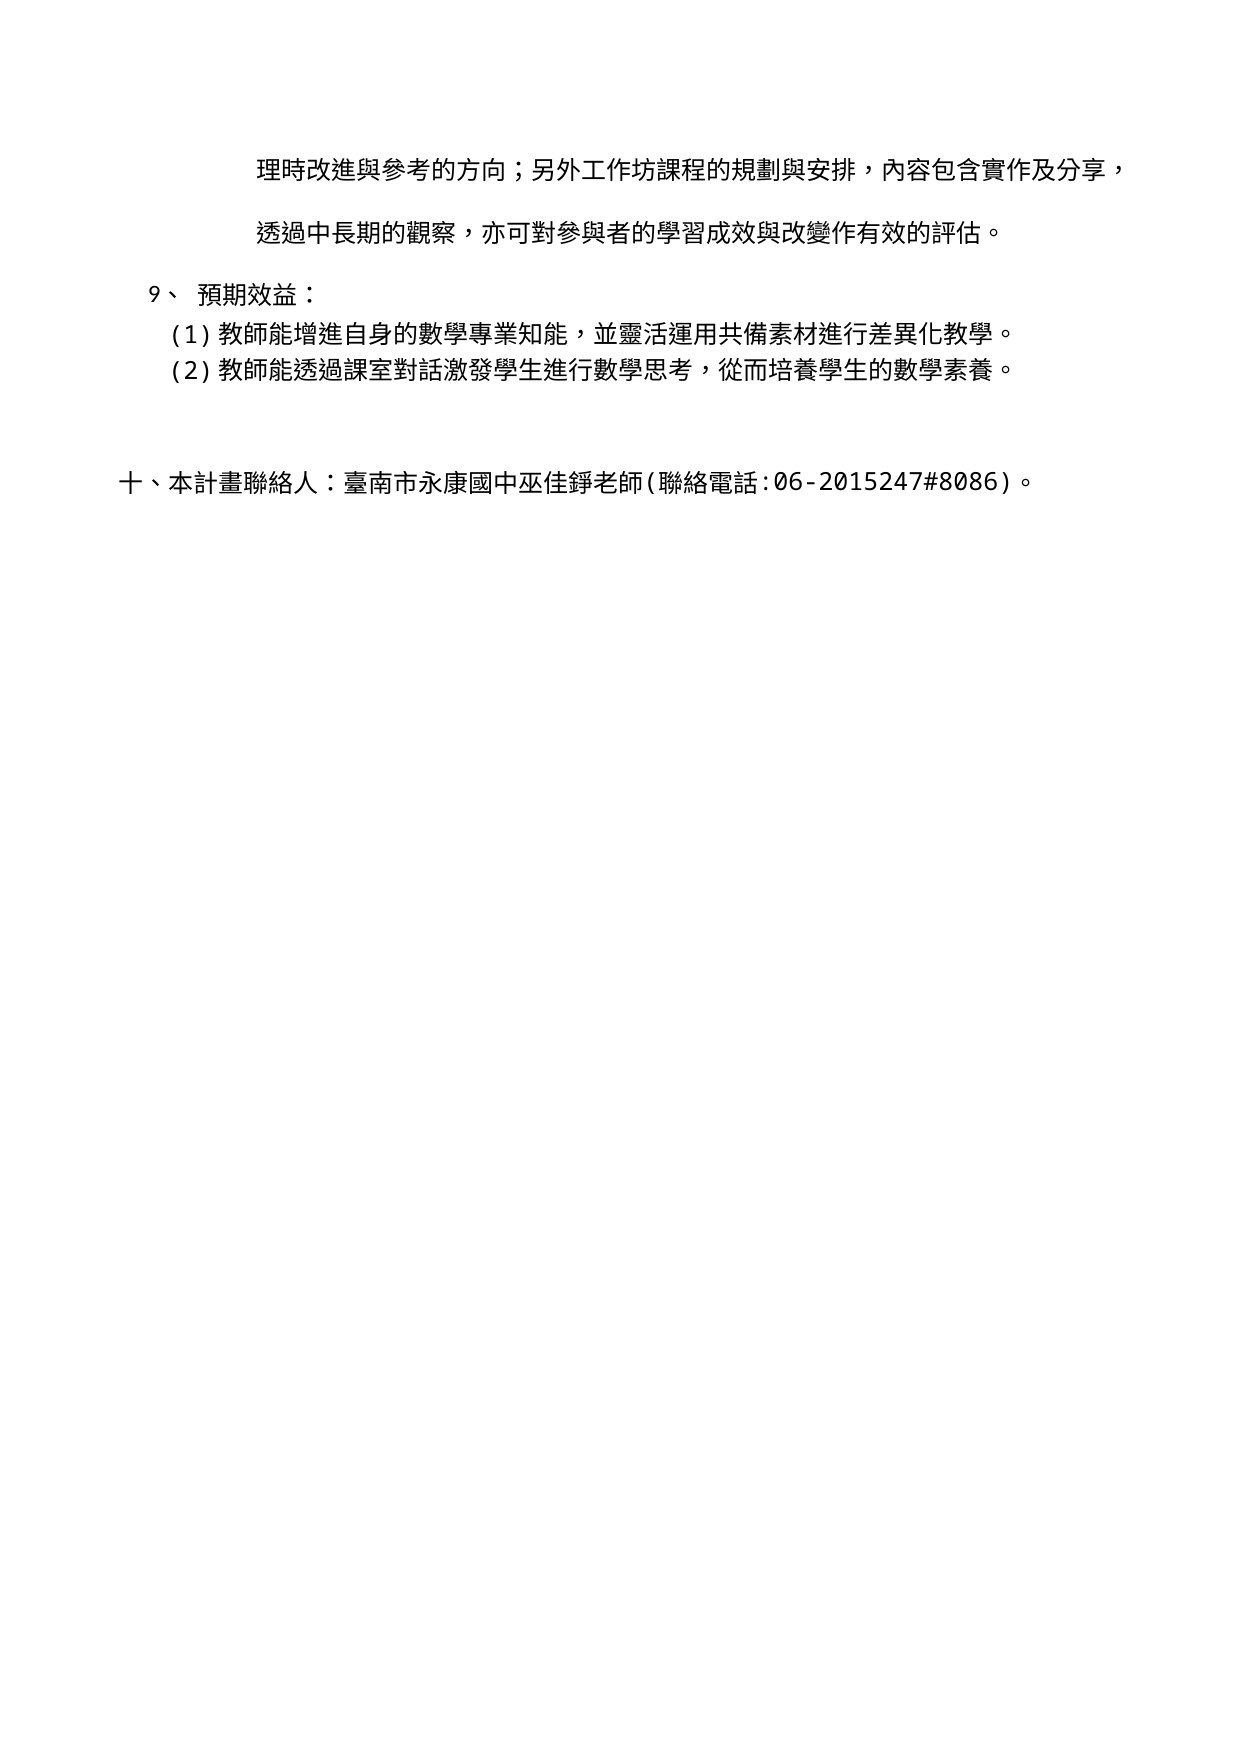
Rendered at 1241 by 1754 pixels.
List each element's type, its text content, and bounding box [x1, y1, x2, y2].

text 十、本計畫聯絡人：臺南市永康國中巫佳錚老師(聯絡電話:06-2015247#8086)。 [118, 439, 1122, 502]
list 教師能透過課室對話激發學生進行數學思考，從而培養學生的數學素養。 [168, 351, 1122, 387]
list 成效評估之實施：透過滿意度調查表，了解參與教師的收穫與需求，以作為後續辦理時改進與參考的方向；另外工作坊課程的規劃與安排，內容包含實作及分享，透過中長期的觀察，亦可對參與者的學習成效與改變作有效的評估。 [148, 127, 1122, 252]
list 教師能增進自身的數學專業知能，並靈活運用共備素材進行差異化教學。 [168, 314, 1122, 351]
list 預期效益： [148, 252, 1122, 314]
